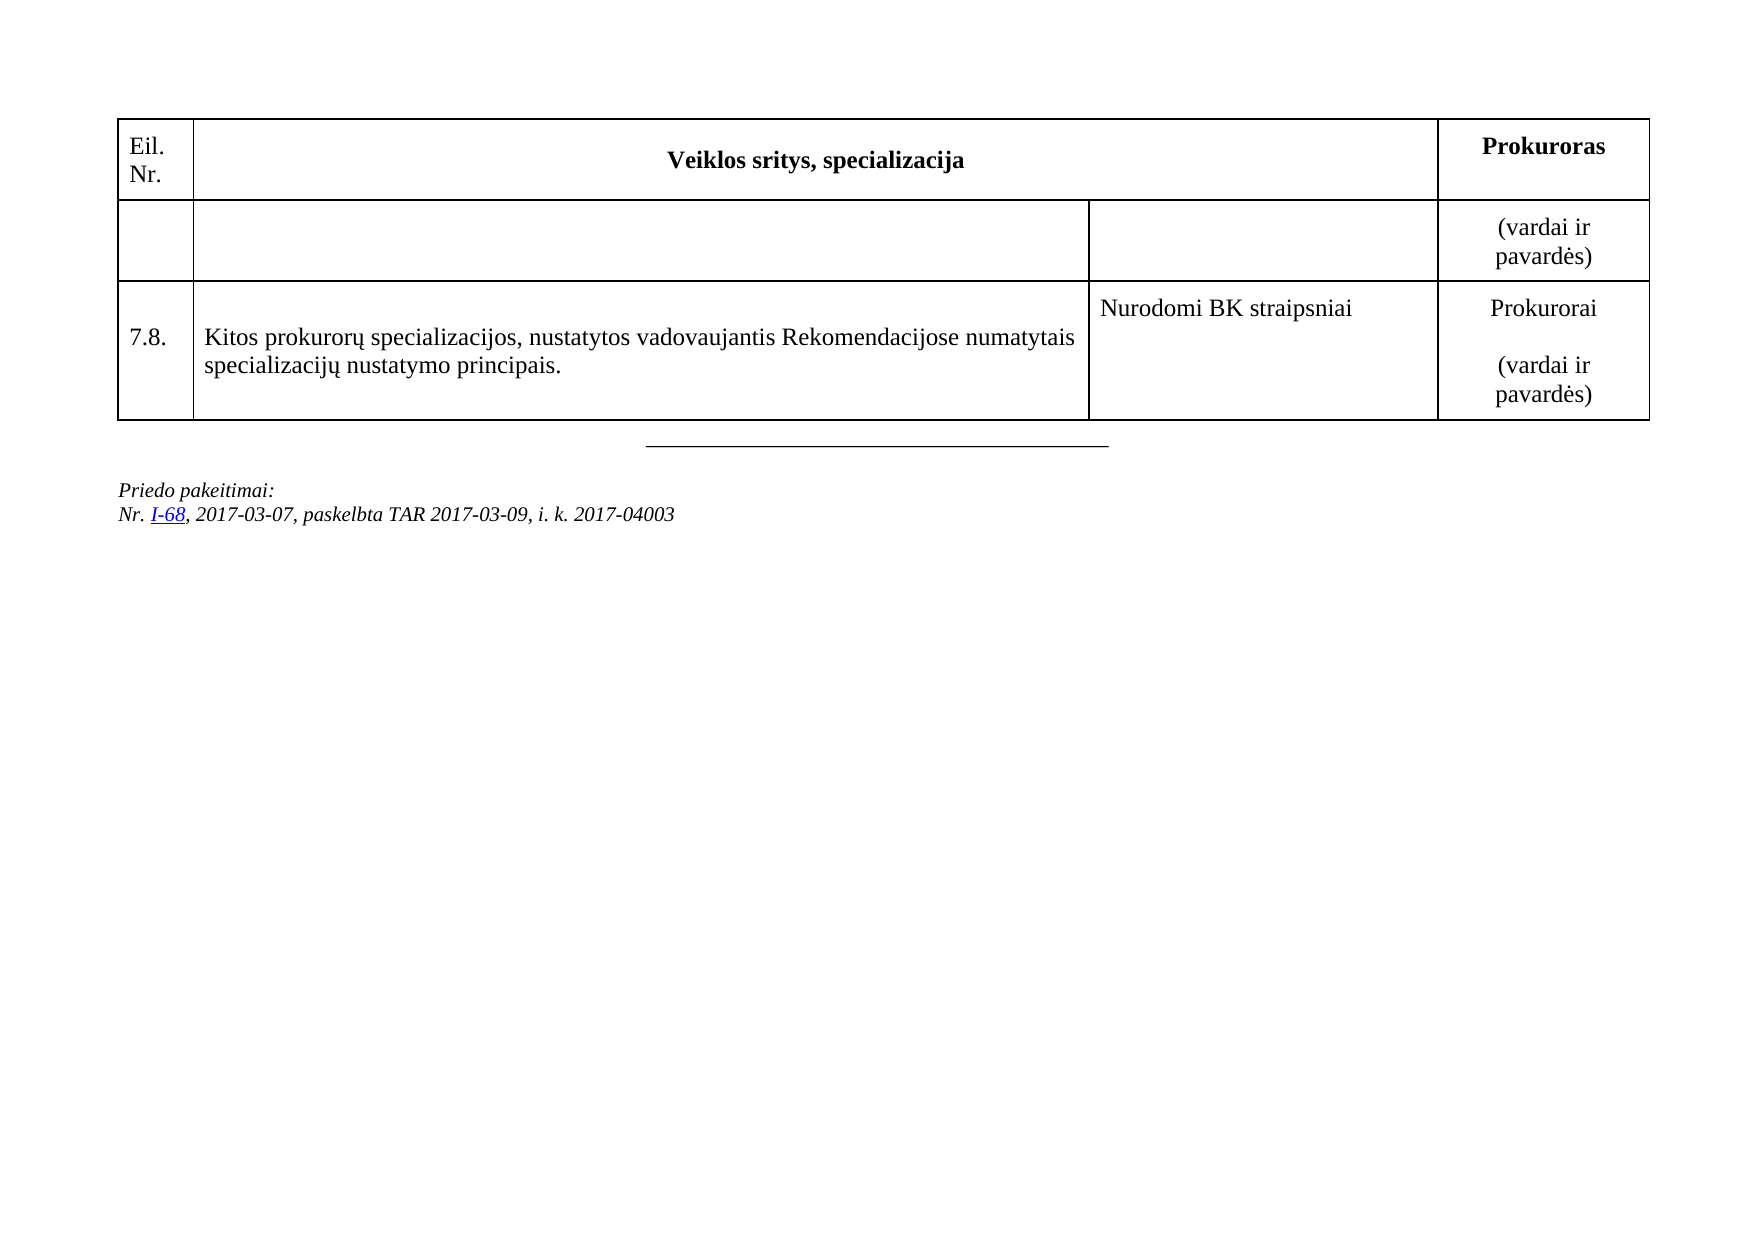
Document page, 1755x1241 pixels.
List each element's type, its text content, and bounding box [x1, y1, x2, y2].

table_cell (vardai ir pavardės) [1439, 201, 1649, 280]
table_cell Nurodomi BK straipsniai [1090, 282, 1437, 419]
table_header Eil. Nr. [119, 120, 193, 199]
table_cell Kitos prokurorų specializacijos, nustatytos vadovaujantis Rekomendacijose numatytais specializacijų nustatymo principais. [194, 282, 1088, 419]
table_header Prokuroras [1439, 120, 1649, 199]
table_cell 7.8. [119, 282, 193, 419]
table_cell [119, 201, 193, 280]
text Priedo pakeitimai: [118, 478, 1636, 502]
table_cell Prokurorai (vardai ir pavardės) [1439, 282, 1649, 419]
table_header Veiklos sritys, specializacija [194, 120, 1437, 199]
text Nr. I-68, 2017-03-07, paskelbta TAR 2017-03-09, i. k. 2017-04003 [118, 502, 1636, 526]
table_cell [194, 201, 1088, 280]
text _____________________________________ [118, 421, 1636, 449]
table_cell [1090, 201, 1437, 280]
